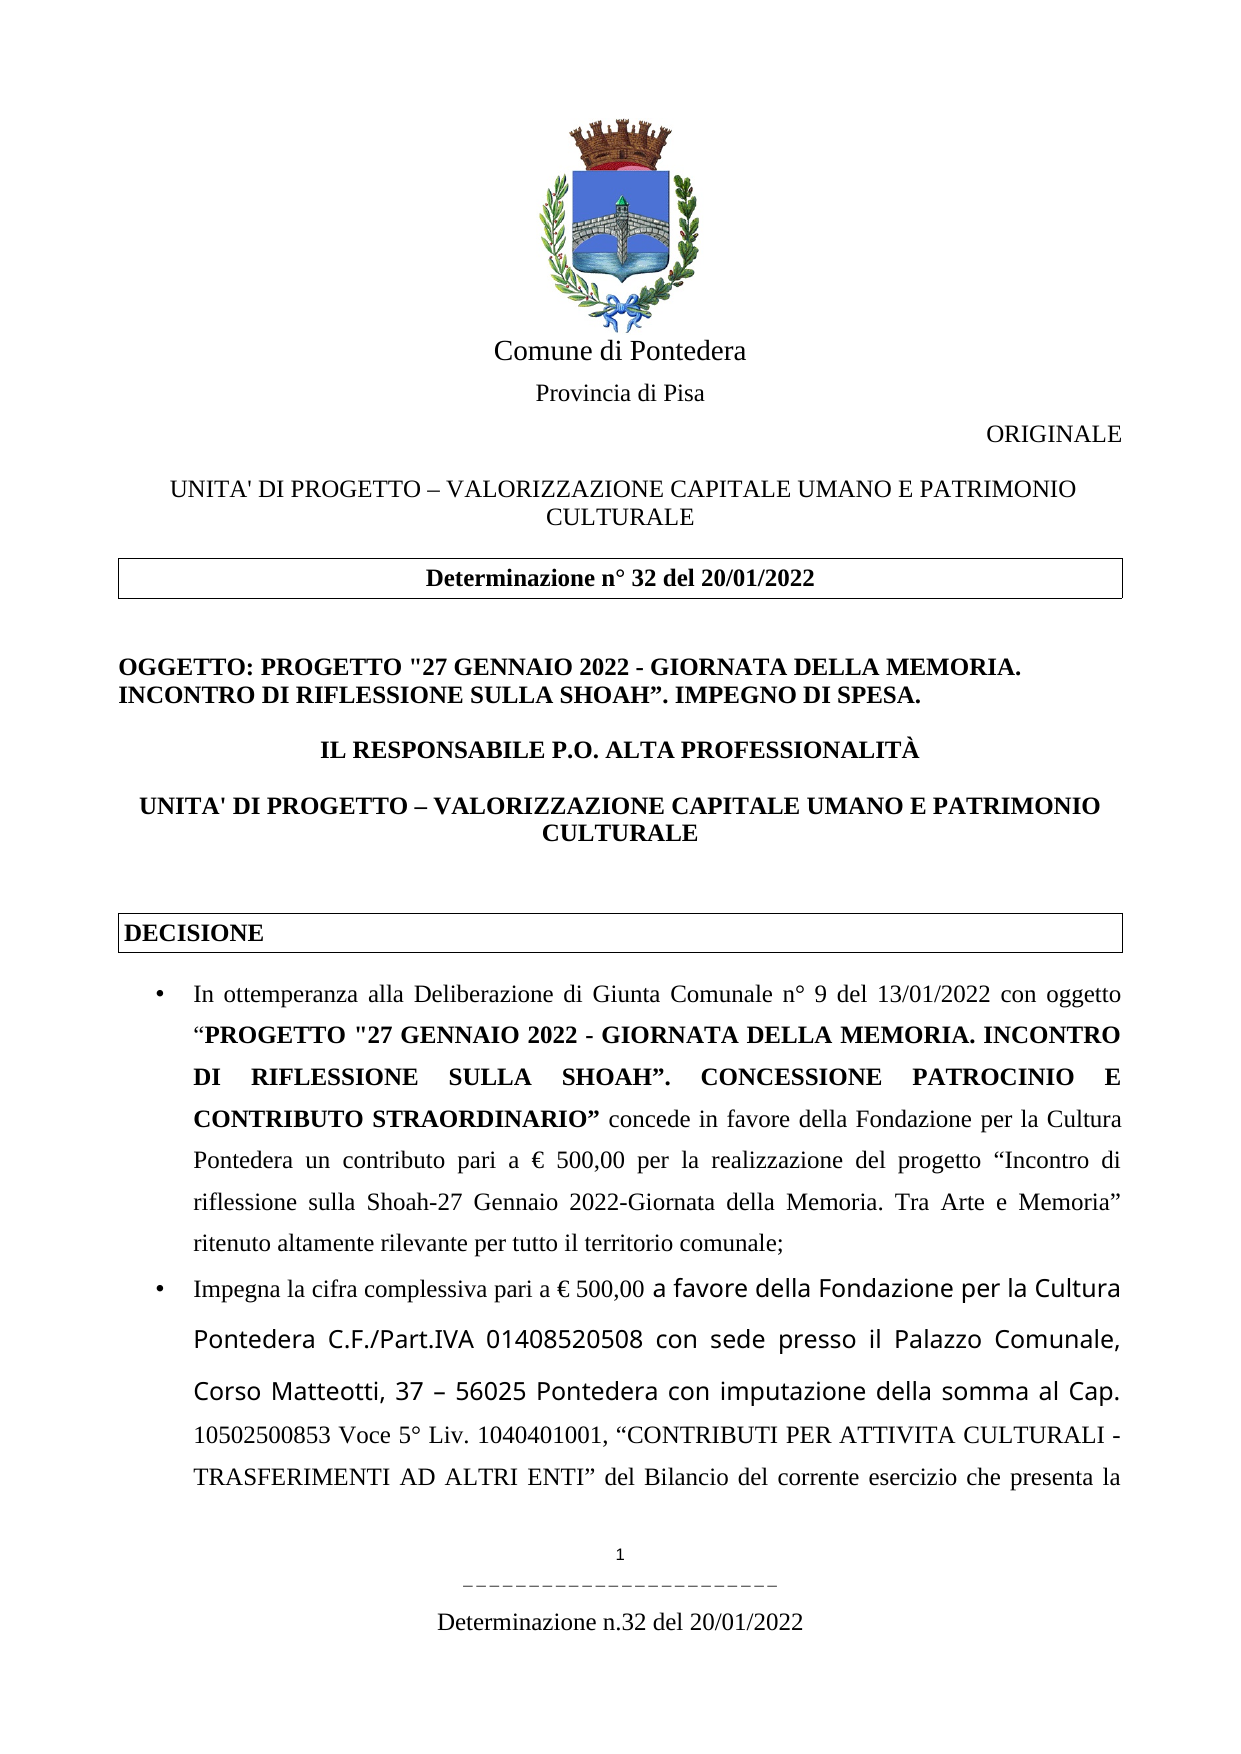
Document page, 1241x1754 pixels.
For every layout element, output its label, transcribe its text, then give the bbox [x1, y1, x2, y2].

table_header Determinazione n° 32 del 20/01/2022 [119, 559, 1122, 598]
text ORIGINALE [118, 420, 1122, 447]
picture [536, 118, 704, 335]
table_header DECISIONE [119, 914, 1122, 952]
text UNITA' DI PROGETTO – VALORIZZAZIONE CAPITALE UMANO E PATRIMONIO CULTURALE [118, 792, 1122, 847]
text Comune di Pontedera [118, 118, 1122, 367]
text IL RESPONSABILE P.O. ALTA PROFESSIONALITÀ [118, 736, 1122, 764]
text UNITA' DI PROGETTO – VALORIZZAZIONE CAPITALE UMANO E PATRIMONIO CULTURALE [118, 475, 1122, 531]
list Impegna la cifra complessiva pari a € 500,00 a favore della Fondazione per la Cultura Pontedera C.F./Part.IVA 01408520508 con sede presso il Palazzo Comunale, Corso Matteotti, 37 – 56025 Pontedera con imputazione della somma al Cap. 10502500853 Voce 5° Liv. 1040401001, “CONTRIBUTI PER ATTIVITA CULTURALI - TRASFERIMENTI AD ALTRI ENTI” del Bilancio del corrente esercizio che presenta la [156, 1271, 1122, 1490]
list In ottemperanza alla Deliberazione di Giunta Comunale n° 9 del 13/01/2022 con oggetto “PROGETTO "27 GENNAIO 2022 - GIORNATA DELLA MEMORIA. INCONTRO DI RIFLESSIONE SULLA SHOAH”. CONCESSIONE PATROCINIO E CONTRIBUTO STRAORDINARIO” concede in favore della Fondazione per la Cultura Pontedera un contributo pari a € 500,00 per la realizzazione del progetto “Incontro di riflessione sulla Shoah-27 Gennaio 2022-Giornata della Memoria. Tra Arte e Memoria” ritenuto altamente rilevante per tutto il territorio comunale; [156, 980, 1122, 1257]
text OGGETTO: PROGETTO "27 GENNAIO 2022 - GIORNATA DELLA MEMORIA. INCONTRO DI RIFLESSIONE SULLA SHOAH”. IMPEGNO DI SPESA. [118, 653, 1122, 709]
text Provincia di Pisa [118, 379, 1122, 407]
